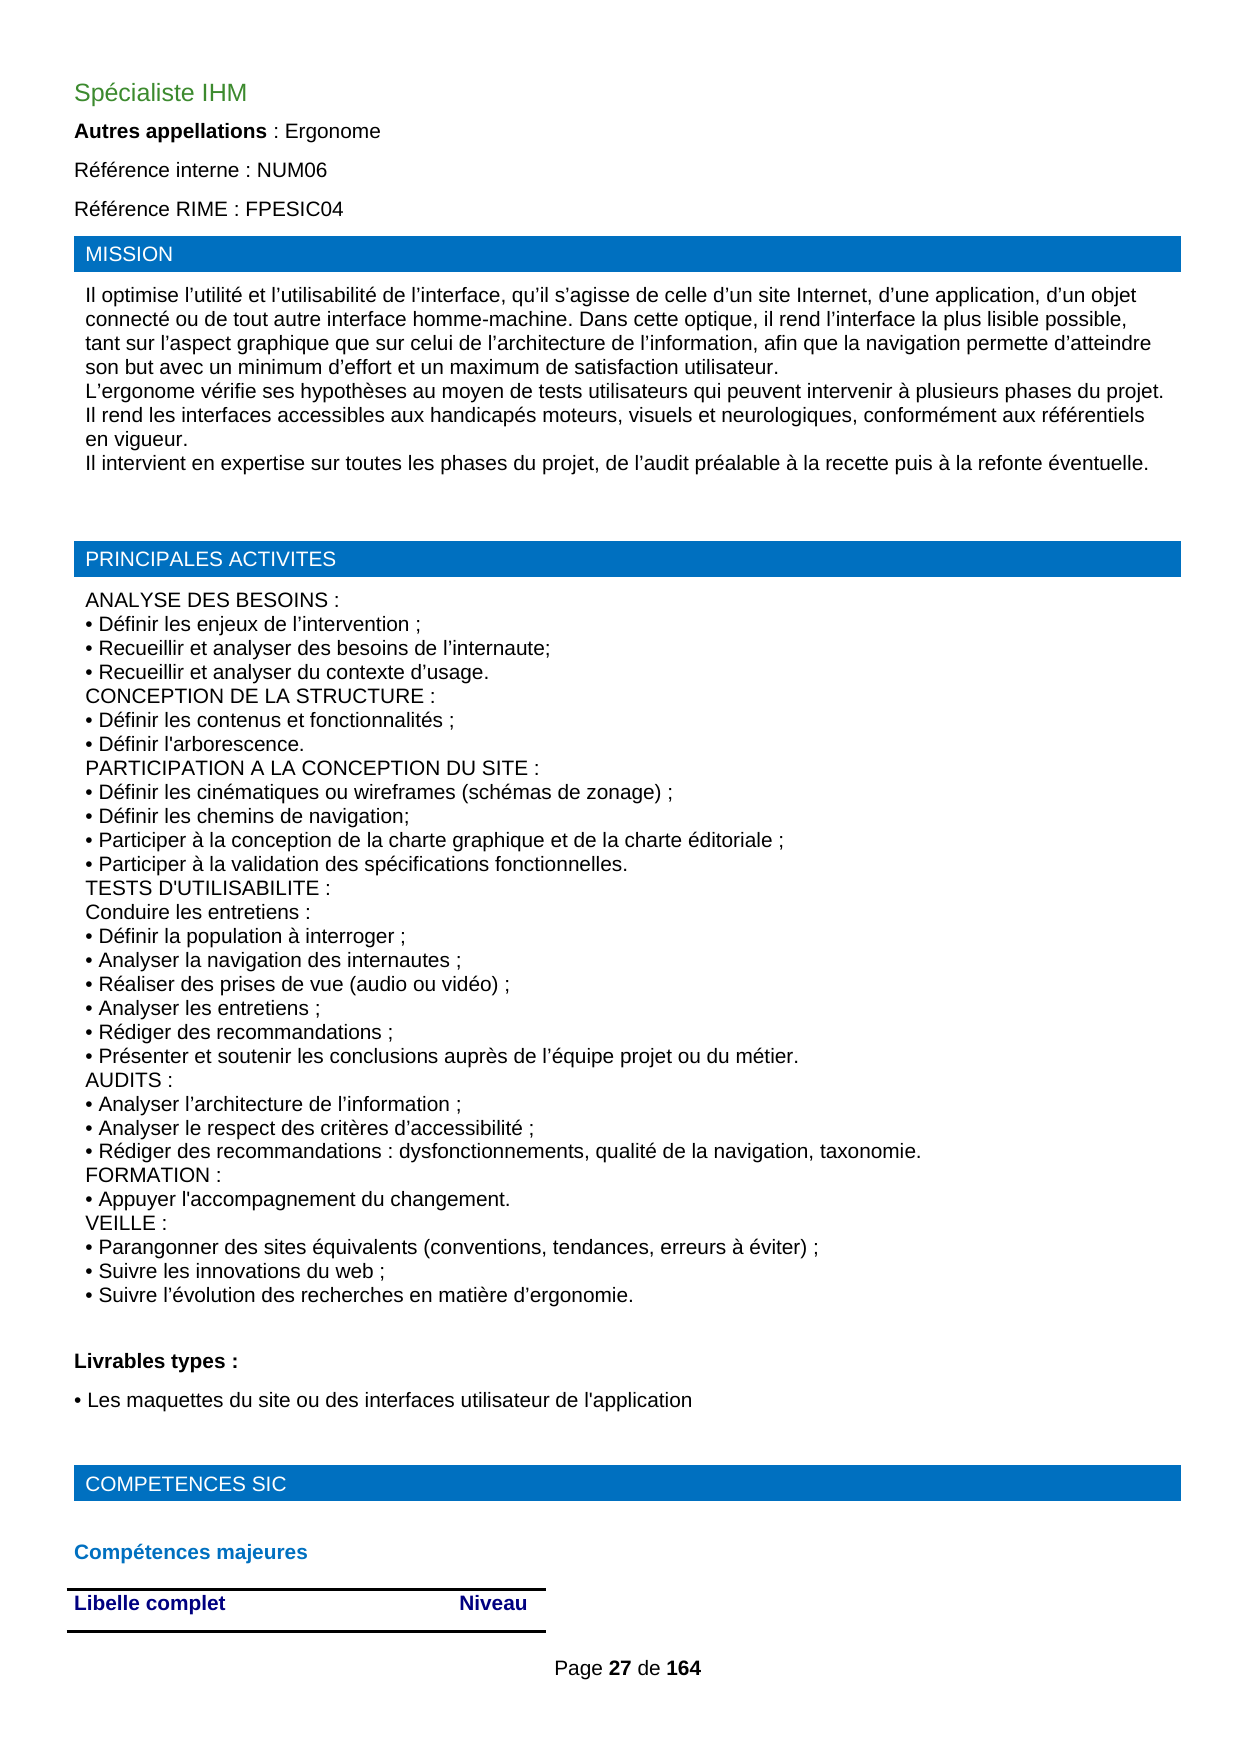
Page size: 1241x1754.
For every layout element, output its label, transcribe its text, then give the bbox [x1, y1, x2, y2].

table_cell ANALYSE DES BESOINS : • Définir les enjeux de l’intervention ; • Recueillir et analyser des besoins de l’internaute; • Recueillir et analyser du contexte d’usage. CONCEPTION DE LA STRUCTURE : • Définir les contenus et fonctionnalités ; • Définir l'arborescence. PARTICIPATION A LA CONCEPTION DU SITE : • Définir les cinématiques ou wireframes (schémas de zonage) ; • Définir les chemins de navigation; • Participer à la conception de la charte graphique et de la charte éditoriale ; • Participer à la validation des spécifications fonctionnelles. TESTS D'UTILISABILITE : Conduire les entretiens : • Définir la population à interroger ; • Analyser la navigation des internautes ; • Réaliser des prises de vue (audio ou vidéo) ; • Analyser les entretiens ; • Rédiger des recommandations ; • Présenter et soutenir les conclusions auprès de l’équipe projet ou du métier. AUDITS : • Analyser l’architecture de l’information ; • Analyser le respect des critères d’accessibilité ; • Rédiger des recommandations : dysfonctionnements, qualité de la navigation, taxonomie. FORMATION : • Appuyer l'accompagnement du changement. VEILLE : • Parangonner des sites équivalents (conventions, tendances, erreurs à éviter) ; • Suivre les innovations du web ; • Suivre l’évolution des recherches en matière d’ergonomie. [74, 577, 1179, 1310]
text • Les maquettes du site ou des interfaces utilisateur de l'application [74, 1388, 1181, 1412]
table_header MISSION [74, 236, 1181, 272]
table_header Libelle complet [67, 1591, 452, 1630]
text Compétences majeures [74, 1540, 1181, 1564]
table_header PRINCIPALES ACTIVITES [74, 541, 1181, 577]
table_header Niveau [452, 1591, 546, 1630]
subtitle Spécialiste IHM [74, 78, 1181, 107]
text Livrables types : [74, 1349, 1181, 1373]
table_header COMPETENCES SIC [74, 1465, 1181, 1501]
text Référence interne : NUM06 [74, 158, 1181, 182]
text Référence RIME : FPESIC04 [74, 197, 1181, 221]
text Autres appellations : Ergonome [74, 119, 1181, 143]
table_cell Il optimise l’utilité et l’utilisabilité de l’interface, qu’il s’agisse de celle d’un site Internet, d’une application, d’un objet connecté ou de tout autre interface homme-machine. Dans cette optique, il rend l’interface la plus lisible possible, tant sur l’aspect graphique que sur celui de l’architecture de l’information, afin que la navigation permette d’atteindre son but avec un minimum d’effort et un maximum de satisfaction utilisateur. L’ergonome vérifie ses hypothèses au moyen de tests utilisateurs qui peuvent intervenir à plusieurs phases du projet. Il rend les interfaces accessibles aux handicapés moteurs, visuels et neurologiques, conformément aux référentiels en vigueur. Il intervient en expertise sur toutes les phases du projet, de l’audit préalable à la recette puis à la refonte éventuelle. [74, 272, 1179, 502]
